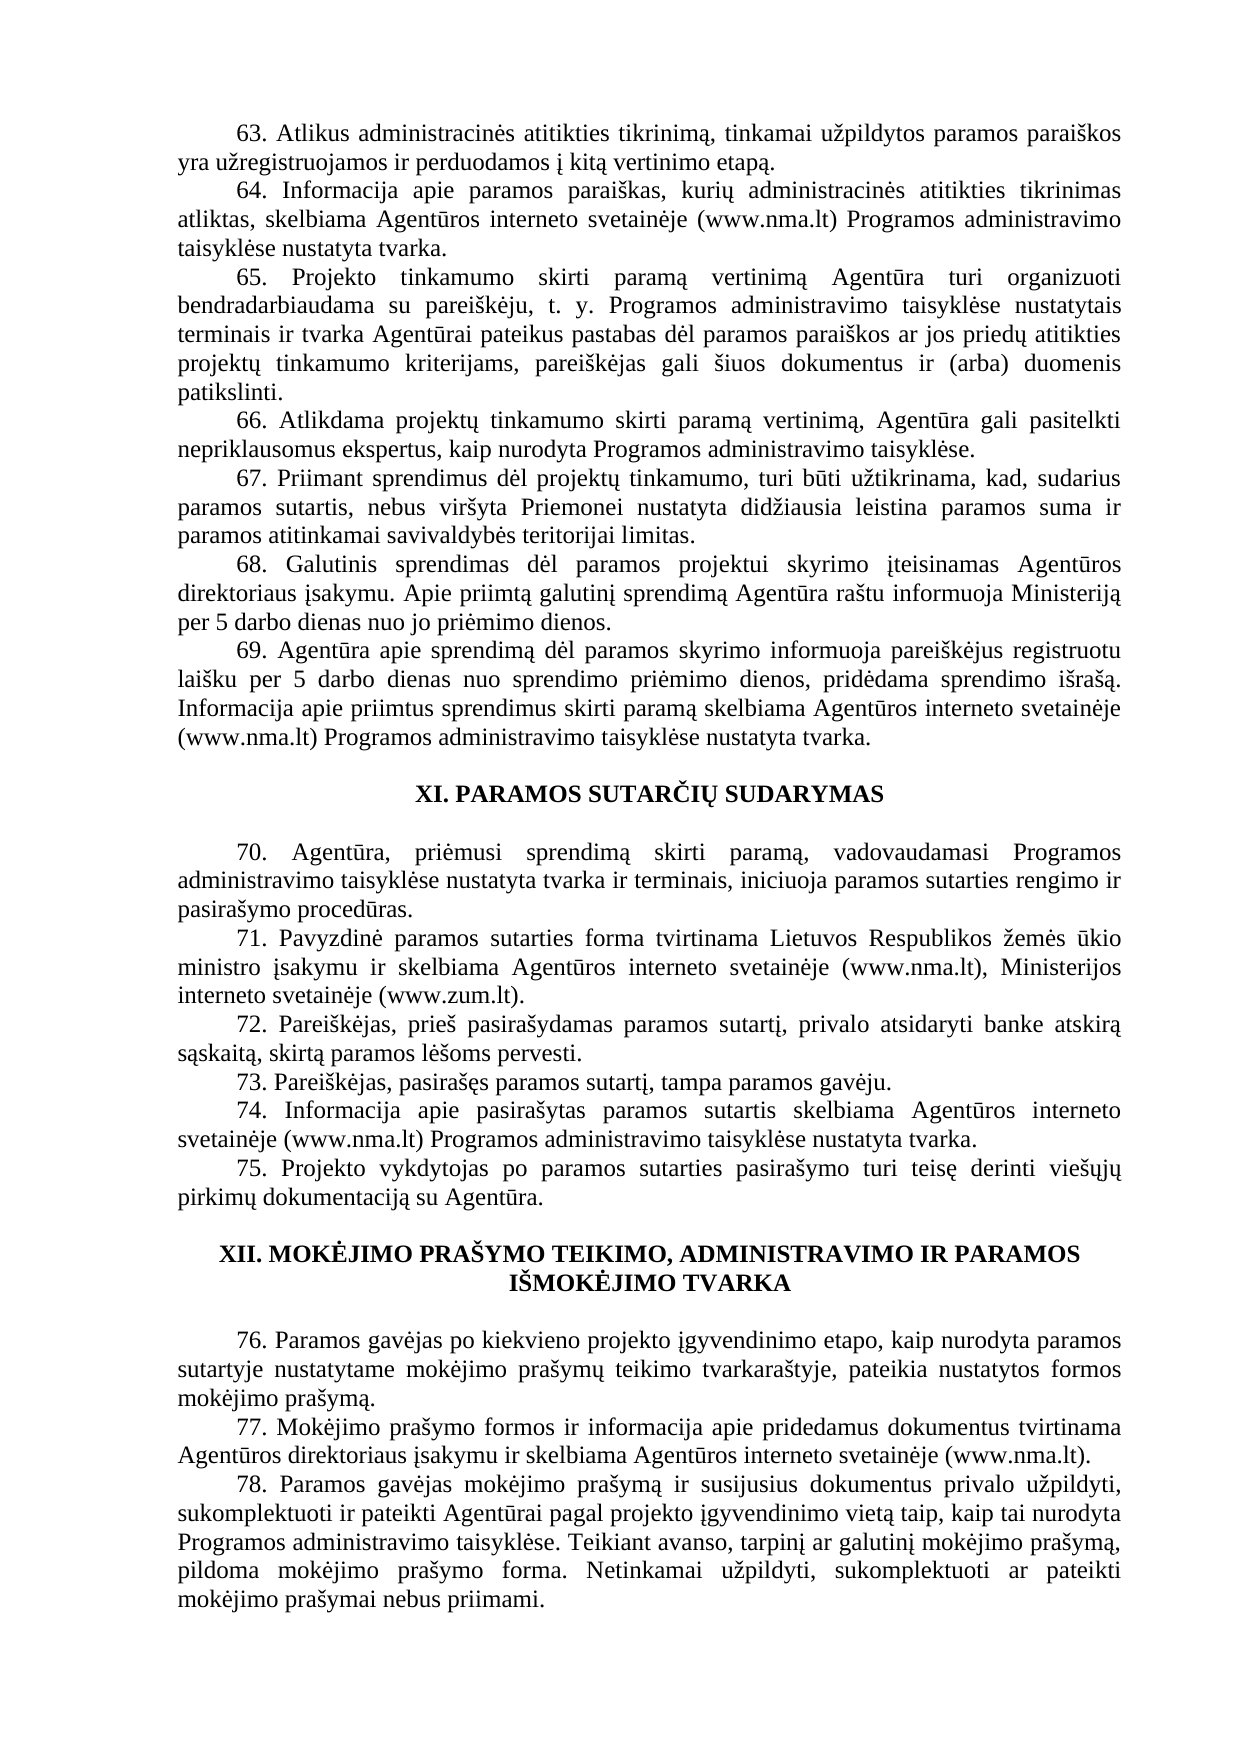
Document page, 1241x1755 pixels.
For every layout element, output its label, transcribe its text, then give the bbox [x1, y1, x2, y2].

text XI. PARAMOS SUTARČIŲ SUDARYMAS [177, 779, 1122, 808]
text 73. Pareiškėjas, pasirašęs paramos sutartį, tampa paramos gavėju. [177, 1067, 1122, 1096]
text 78. Paramos gavėjas mokėjimo prašymą ir susijusius dokumentus privalo užpildyti, sukomplektuoti ir pateikti Agentūrai pagal projekto įgyvendinimo vietą taip, kaip tai nurodyta Programos administravimo taisyklėse. Teikiant avanso, tarpinį ar galutinį mokėjimo prašymą, pildoma mokėjimo prašymo forma. Netinkamai užpildyti, sukomplektuoti ar pateikti mokėjimo prašymai nebus priimami. [177, 1469, 1122, 1613]
text 74. Informacija apie pasirašytas paramos sutartis skelbiama Agentūros interneto svetainėje (www.nma.lt) Programos administravimo taisyklėse nustatyta tvarka. [177, 1096, 1122, 1153]
text 75. Projekto vykdytojas po paramos sutarties pasirašymo turi teisę derinti viešųjų pirkimų dokumentaciją su Agentūra. [177, 1153, 1122, 1211]
text 76. Paramos gavėjas po kiekvieno projekto įgyvendinimo etapo, kaip nurodyta paramos sutartyje nustatytame mokėjimo prašymų teikimo tvarkaraštyje, pateikia nustatytos formos mokėjimo prašymą. [177, 1326, 1122, 1412]
text 72. Pareiškėjas, prieš pasirašydamas paramos sutartį, privalo atsidaryti banke atskirą sąskaitą, skirtą paramos lėšoms pervesti. [177, 1009, 1122, 1067]
text 68. Galutinis sprendimas dėl paramos projektui skyrimo įteisinamas Agentūros direktoriaus įsakymu. Apie priimtą galutinį sprendimą Agentūra raštu informuoja Ministeriją per 5 darbo dienas nuo jo priėmimo dienos. [177, 549, 1122, 636]
text 67. Priimant sprendimus dėl projektų tinkamumo, turi būti užtikrinama, kad, sudarius paramos sutartis, nebus viršyta Priemonei nustatyta didžiausia leistina paramos suma ir paramos atitinkamai savivaldybės teritorijai limitas. [177, 463, 1122, 549]
text 66. Atlikdama projektų tinkamumo skirti paramą vertinimą, Agentūra gali pasitelkti nepriklausomus ekspertus, kaip nurodyta Programos administravimo taisyklėse. [177, 406, 1122, 463]
text 77. Mokėjimo prašymo formos ir informacija apie pridedamus dokumentus tvirtinama Agentūros direktoriaus įsakymu ir skelbiama Agentūros interneto svetainėje (www.nma.lt). [177, 1412, 1122, 1469]
text 70. Agentūra, priėmusi sprendimą skirti paramą, vadovaudamasi Programos administravimo taisyklėse nustatyta tvarka ir terminais, iniciuoja paramos sutarties rengimo ir pasirašymo procedūras. [177, 837, 1122, 923]
text 64. Informacija apie paramos paraiškas, kurių administracinės atitikties tikrinimas atliktas, skelbiama Agentūros interneto svetainėje (www.nma.lt) Programos administravimo taisyklėse nustatyta tvarka. [177, 176, 1122, 262]
text XII. MOKĖJIMO PRAŠYMO TEIKIMO, ADMINISTRAVIMO IR PARAMOS IŠMOKĖJIMO TVARKA [177, 1239, 1122, 1297]
text 63. Atlikus administracinės atitikties tikrinimą, tinkamai užpildytos paramos paraiškos yra užregistruojamos ir perduodamos į kitą vertinimo etapą. [177, 118, 1122, 176]
text 71. Pavyzdinė paramos sutarties forma tvirtinama Lietuvos Respublikos žemės ūkio ministro įsakymu ir skelbiama Agentūros interneto svetainėje (www.nma.lt), Ministerijos interneto svetainėje (www.zum.lt). [177, 923, 1122, 1009]
text 65. Projekto tinkamumo skirti paramą vertinimą Agentūra turi organizuoti bendradarbiaudama su pareiškėju, t. y. Programos administravimo taisyklėse nustatytais terminais ir tvarka Agentūrai pateikus pastabas dėl paramos paraiškos ar jos priedų atitikties projektų tinkamumo kriterijams, pareiškėjas gali šiuos dokumentus ir (arba) duomenis patikslinti. [177, 262, 1122, 406]
text 69. Agentūra apie sprendimą dėl paramos skyrimo informuoja pareiškėjus registruotu laišku per 5 darbo dienas nuo sprendimo priėmimo dienos, pridėdama sprendimo išrašą. Informacija apie priimtus sprendimus skirti paramą skelbiama Agentūros interneto svetainėje (www.nma.lt) Programos administravimo taisyklėse nustatyta tvarka. [177, 636, 1122, 751]
